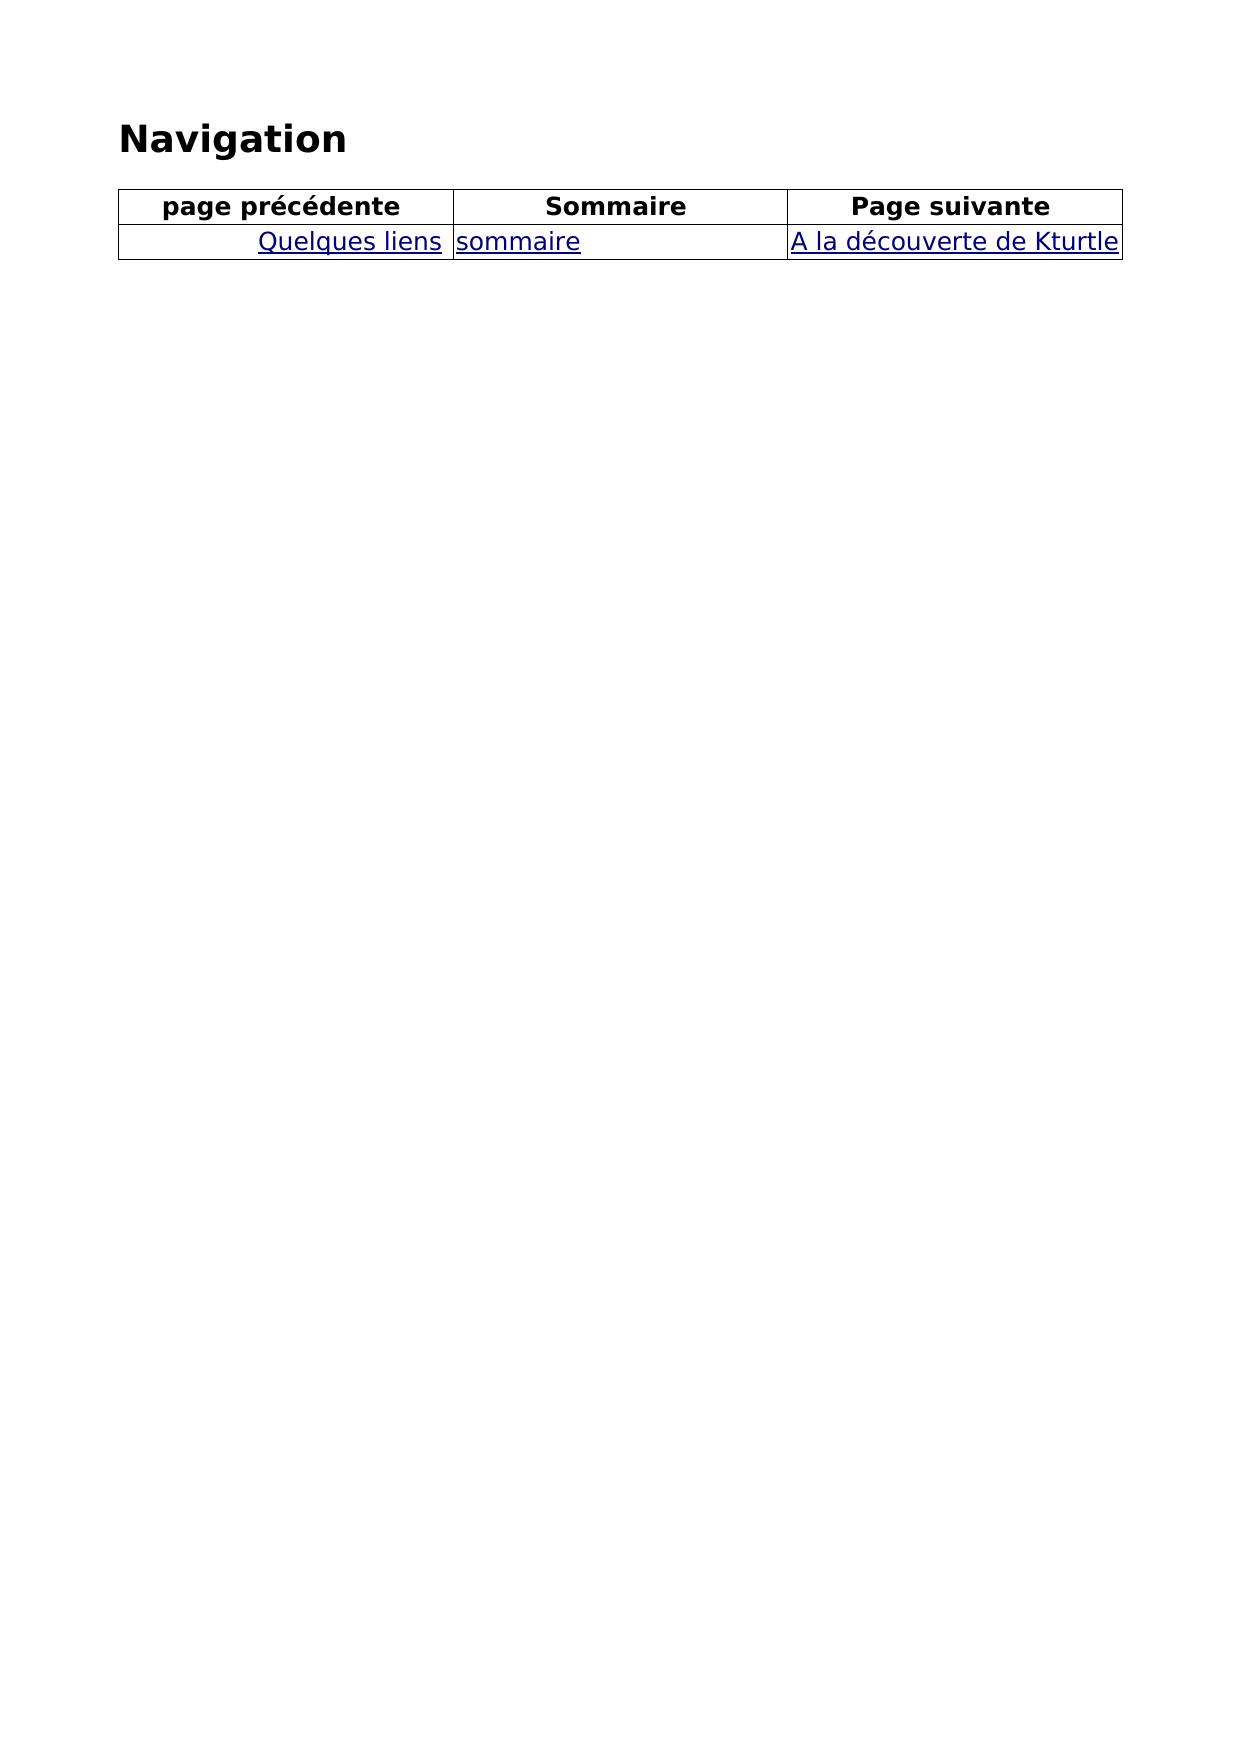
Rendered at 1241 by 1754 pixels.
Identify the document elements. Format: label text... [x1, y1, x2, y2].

subtitle Navigation [118, 118, 1122, 162]
table_header Page suivante [788, 190, 1122, 224]
table_header Sommaire [454, 190, 787, 224]
table_cell Quelques liens [119, 225, 453, 259]
table_cell A la découverte de Kturtle [788, 225, 1122, 259]
table_header page précédente [119, 190, 453, 224]
table_cell sommaire [454, 225, 787, 259]
